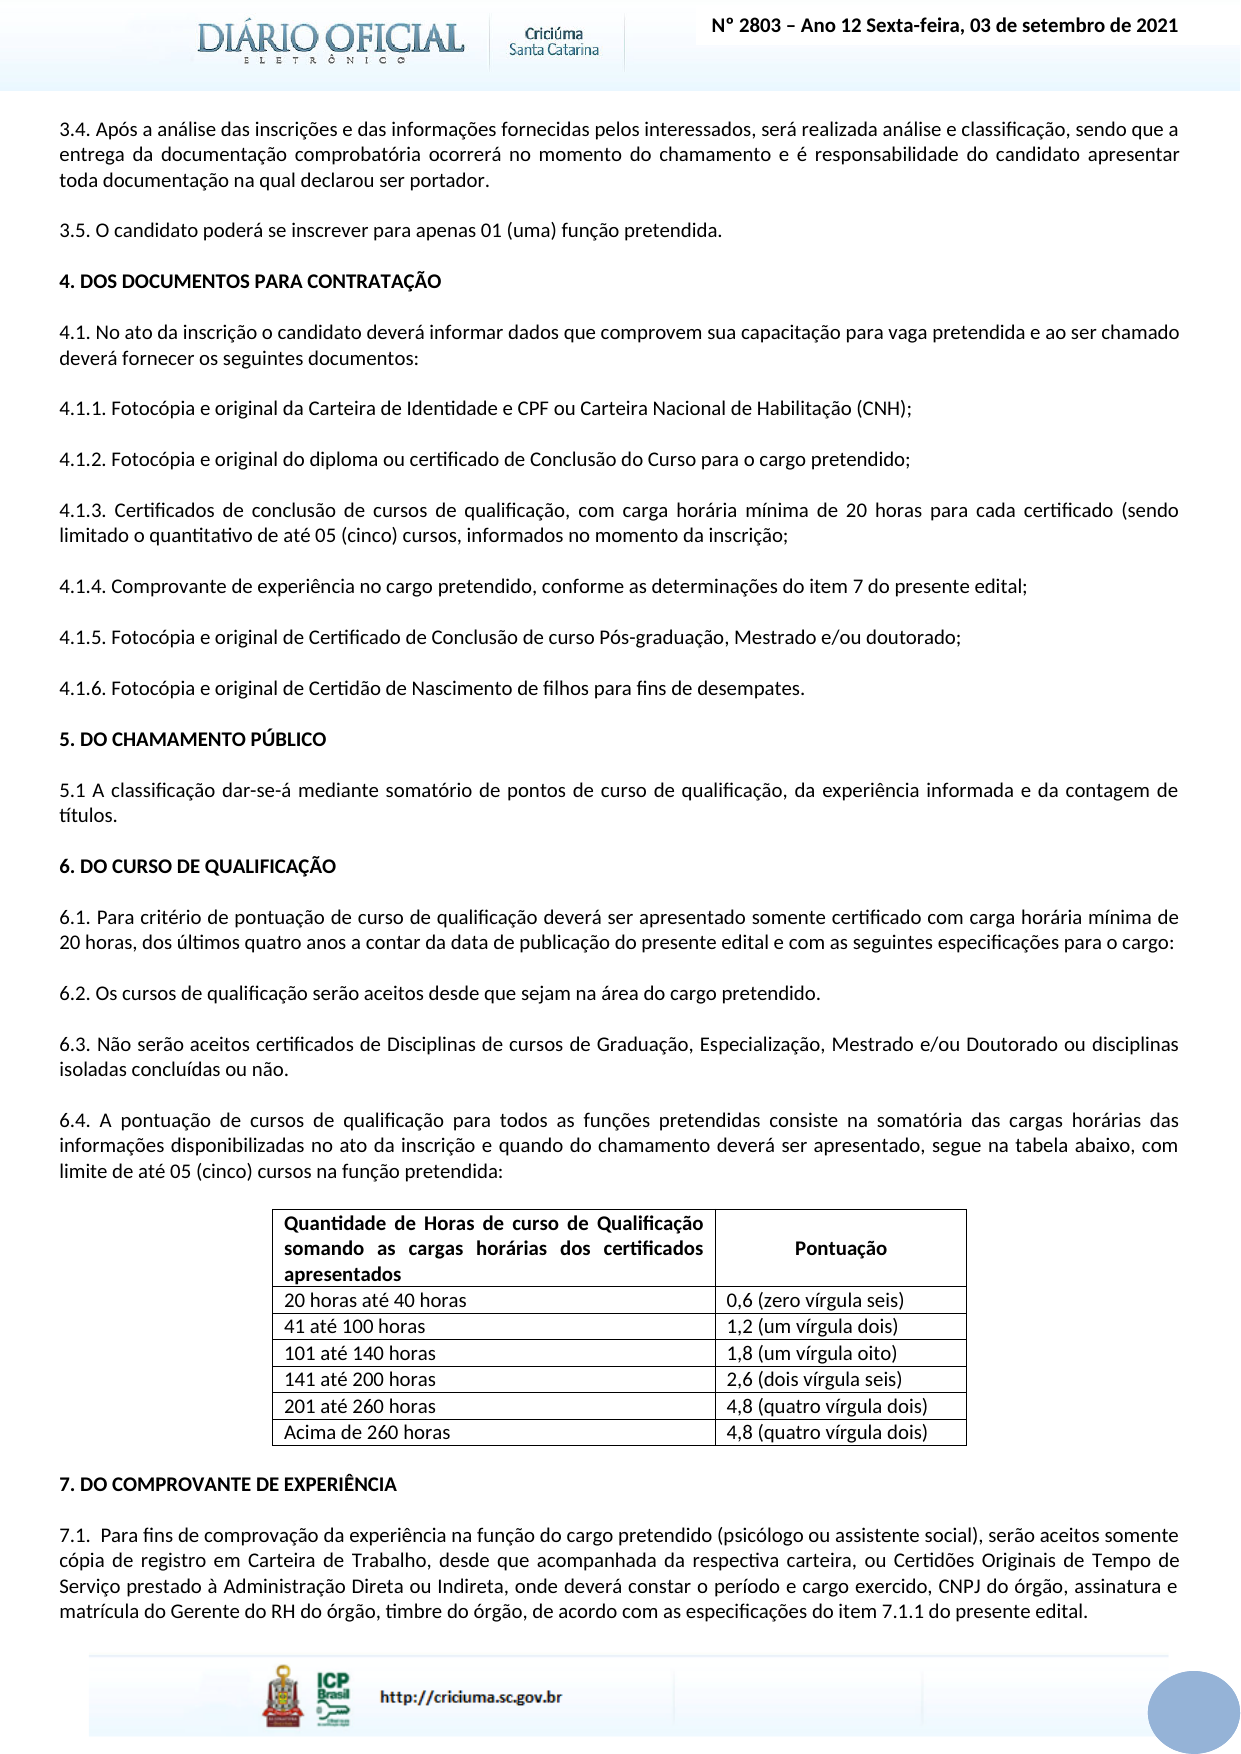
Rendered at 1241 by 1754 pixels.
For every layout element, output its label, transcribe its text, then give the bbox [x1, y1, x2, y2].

text 3.4. Após a análise das inscrições e das informações fornecidas pelos interessados, será realizada análise e classificação, sendo que a entrega da documentação comprobatória ocorrerá no momento do chamamento e é responsabilidade do candidato apresentar toda documentação na qual declarou ser portador. [59, 116, 1181, 192]
table_cell 201 até 260 horas [273, 1393, 715, 1418]
text 6.1. Para critério de pontuação de curso de qualificação deverá ser apresentado somente certificado com carga horária mínima de 20 horas, dos últimos quatro anos a contar da data de publicação do presente edital e com as seguintes especificações para o cargo: [59, 904, 1181, 955]
table_cell 41 até 100 horas [273, 1314, 715, 1339]
text 6. DO CURSO DE QUALIFICAÇÃO [59, 853, 1181, 878]
table_cell 2,6 (dois vírgula seis) [716, 1367, 966, 1392]
table_cell 1,8 (um vírgula oito) [716, 1340, 966, 1366]
table_cell 141 até 200 horas [273, 1367, 715, 1392]
text 4.1. No ato da inscrição o candidato deverá informar dados que comprovem sua capacitação para vaga pretendida e ao ser chamado deverá fornecer os seguintes documentos: [59, 319, 1181, 370]
table_cell 4,8 (quatro vírgula dois) [716, 1420, 966, 1445]
text 4.1.3. Certificados de conclusão de cursos de qualificação, com carga horária mínima de 20 horas para cada certificado (sendo limitado o quantitativo de até 05 (cinco) cursos, informados no momento da inscrição; [59, 497, 1181, 548]
table_cell Acima de 260 horas [273, 1420, 715, 1445]
text 4.1.4. Comprovante de experiência no cargo pretendido, conforme as determinações do item 7 do presente edital; [59, 573, 1181, 599]
table_cell 1,2 (um vírgula dois) [716, 1314, 966, 1339]
table_cell 0,6 (zero vírgula seis) [716, 1287, 966, 1313]
text 3.5. O candidato poderá se inscrever para apenas 01 (uma) função pretendida. [59, 218, 1181, 243]
text 4.1.1. Fotocópia e original da Carteira de Identidade e CPF ou Carteira Nacional de Habilitação (CNH); [59, 396, 1181, 421]
text 4.1.6. Fotocópia e original de Certidão de Nascimento de filhos para fins de desempates. [59, 675, 1181, 701]
table_cell 101 até 140 horas [273, 1340, 715, 1366]
text 4.1.2. Fotocópia e original do diploma ou certificado de Conclusão do Curso para o cargo pretendido; [59, 446, 1181, 472]
table_header Pontuação [716, 1210, 966, 1286]
text 6.2. Os cursos de qualificação serão aceitos desde que sejam na área do cargo pretendido. [59, 980, 1181, 1006]
text 5.1 A classificação dar-se-á mediante somatório de pontos de curso de qualificação, da experiência informada e da contagem de títulos. [59, 777, 1181, 828]
text 4.1.5. Fotocópia e original de Certificado de Conclusão de curso Pós-graduação, Mestrado e/ou doutorado; [59, 624, 1181, 650]
table_cell 4,8 (quatro vírgula dois) [716, 1393, 966, 1418]
text 7. DO COMPROVANTE DE EXPERIÊNCIA [59, 1471, 1181, 1497]
text 4. DOS DOCUMENTOS PARA CONTRATAÇÃO [59, 268, 1181, 294]
table_cell 20 horas até 40 horas [273, 1287, 715, 1313]
text 6.4. A pontuação de cursos de qualificação para todos as funções pretendidas consiste na somatória das cargas horárias das informações disponibilizadas no ato da inscrição e quando do chamamento deverá ser apresentado, segue na tabela abaixo, com limite de até 05 (cinco) cursos na função pretendida: [59, 1107, 1181, 1183]
text 5. DO CHAMAMENTO PÚBLICO [59, 726, 1181, 751]
text 7.1. Para fins de comprovação da experiência na função do cargo pretendido (psicólogo ou assistente social), serão aceitos somente cópia de registro em Carteira de Trabalho, desde que acompanhada da respectiva carteira, ou Certidões Originais de Tempo de Serviço prestado à Administração Direta ou Indireta, onde deverá constar o período e cargo exercido, CNPJ do órgão, assinatura e matrícula do Gerente do RH do órgão, timbre do órgão, de acordo com as especificações do item 7.1.1 do presente edital. [59, 1522, 1181, 1624]
table_header Quantidade de Horas de curso de Qualificação somando as cargas horárias dos certificados apresentados [273, 1210, 715, 1286]
text 6.3. Não serão aceitos certificados de Disciplinas de cursos de Graduação, Especialização, Mestrado e/ou Doutorado ou disciplinas isoladas concluídas ou não. [59, 1031, 1181, 1082]
